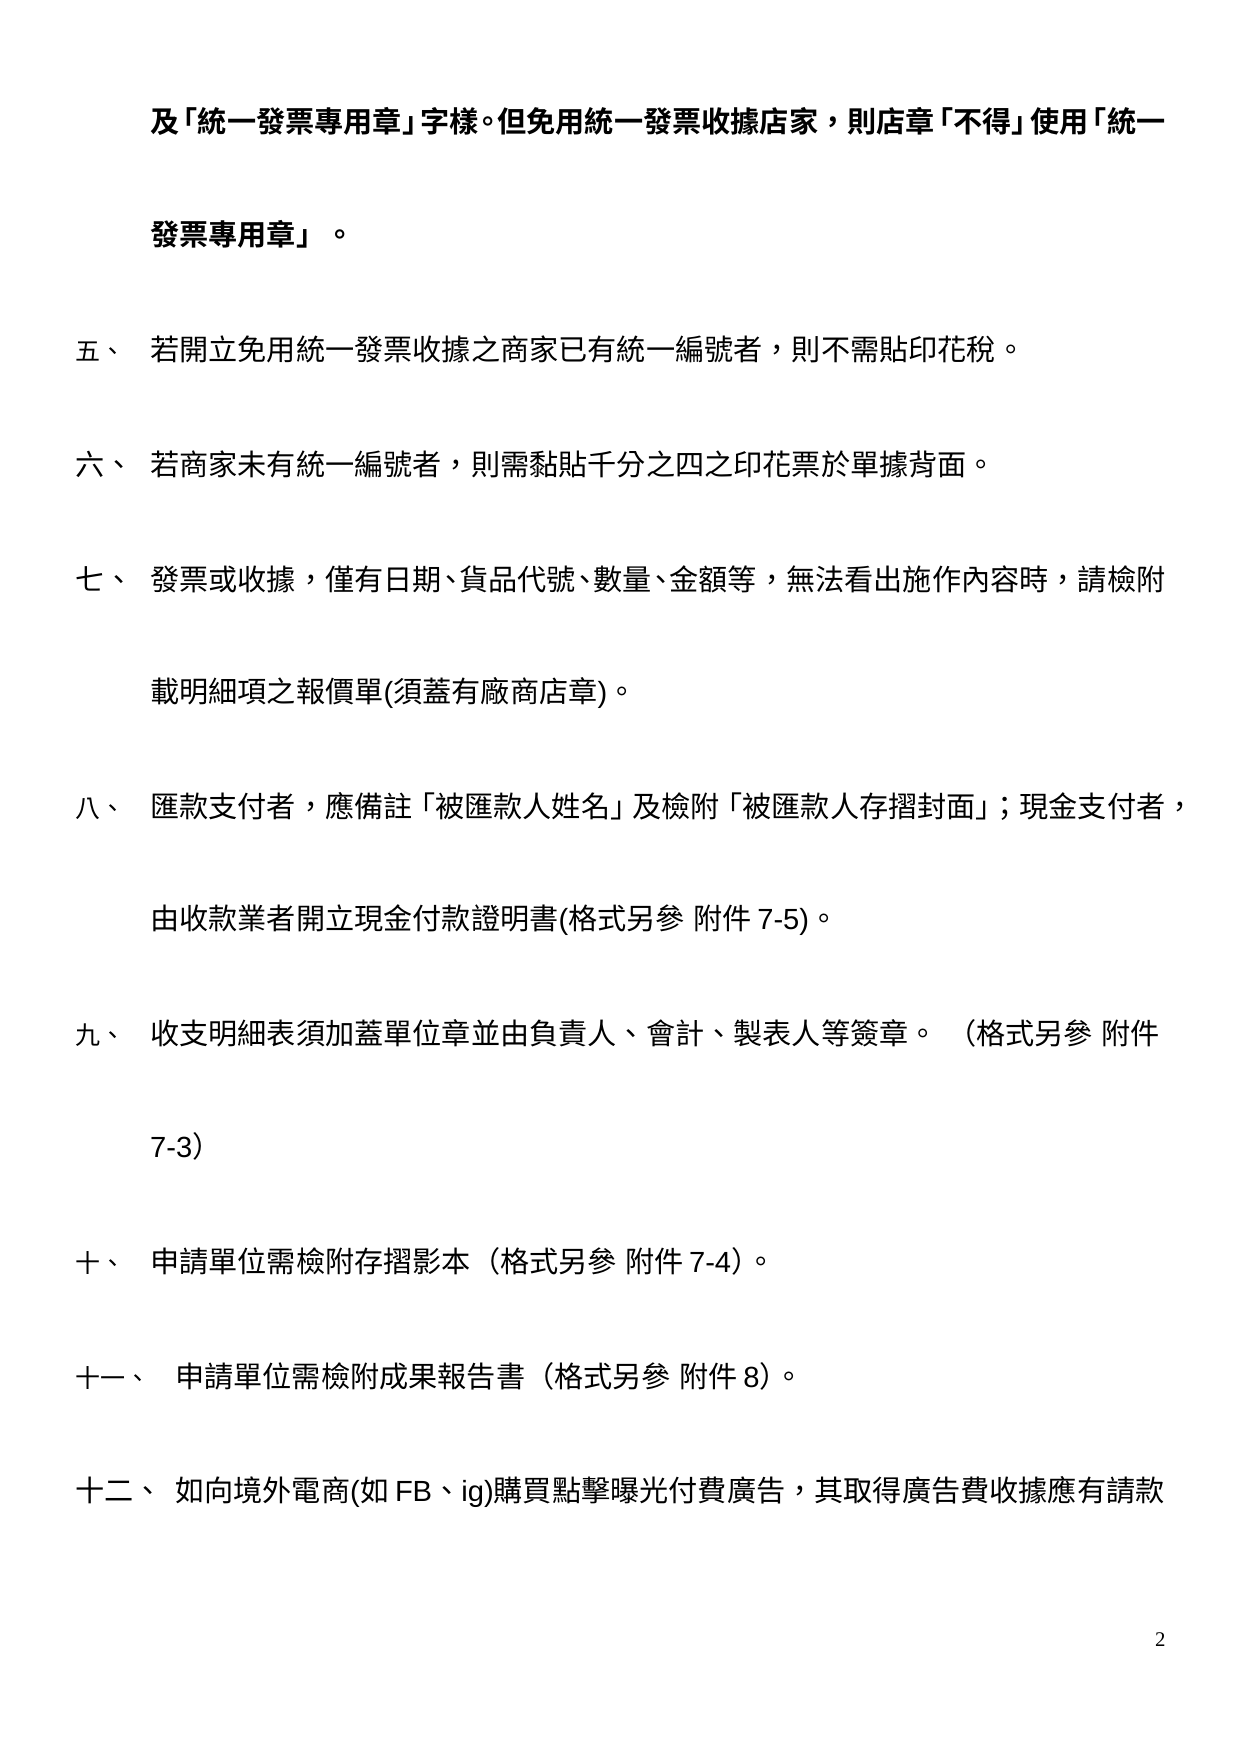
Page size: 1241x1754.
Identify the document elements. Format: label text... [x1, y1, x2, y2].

list 若開立免用統一發票收據之商家已有統一編號者，則不需貼印花稅。 [75, 310, 1165, 385]
list 申請單位需檢附成果報告書（格式另參 附件8）。 [75, 1337, 1165, 1412]
list 如向境外電商(如FB、ig)購買點擊曝光付費廣告，其取得廣告費收據應有請款 [75, 1452, 1165, 1527]
text 及「統一發票專用章」字樣。但免用統一發票收據店家，則店章「不得」使用「統一發票專用章」。 [150, 82, 1165, 270]
list 匯款支付者，應備註「被匯款人姓名」及檢附「被匯款人存摺封面」；現金支付者，由收款業者開立現金付款證明書(格式另參 附件7-5)。 [75, 767, 1165, 954]
list 申請單位需檢附存摺影本（格式另參 附件7-4）。 [75, 1222, 1165, 1297]
list 若商家未有統一編號者，則需黏貼千分之四之印花票於單據背面。 [75, 425, 1165, 500]
list 發票或收據，僅有日期、貨品代號、數量、金額等，無法看出施作內容時，請檢附載明細項之報價單(須蓋有廠商店章)。 [75, 540, 1165, 727]
list 收支明細表須加蓋單位章並由負責人、會計、製表人等簽章。（格式另參 附件7-3） [75, 994, 1165, 1182]
